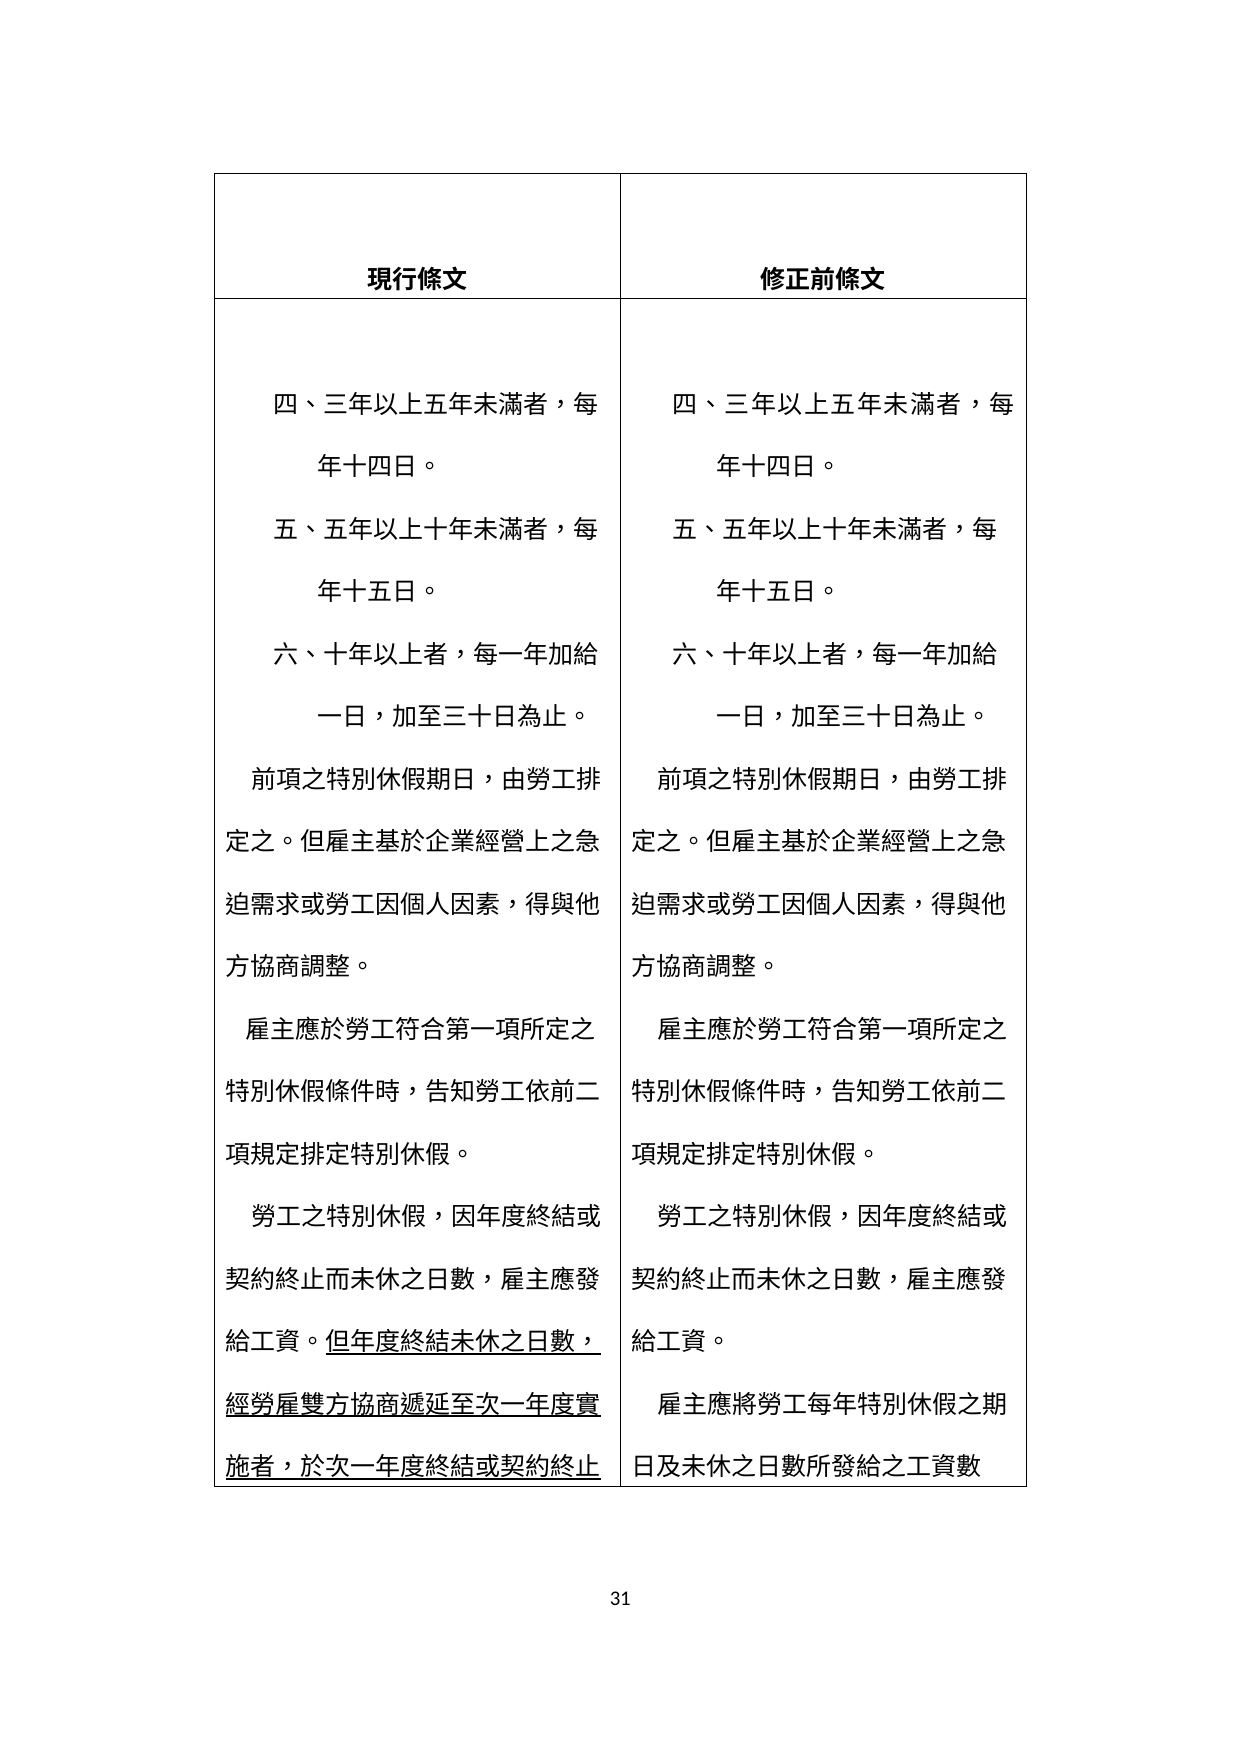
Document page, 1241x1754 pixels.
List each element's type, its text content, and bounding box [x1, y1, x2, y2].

table_header 修正前條文 [621, 174, 1026, 298]
table_cell 四、三年以上五年未滿者，每年十四日。 五、五年以上十年未滿者，每年十五日。 六、十年以上者，每一年加給一日，加至三十日為止。 前項之特別休假期日，由勞工排定之。但雇主基於企業經營上之急迫需求或勞工因個人因素，得與他方協商調整。 雇主應於勞工符合第一項所定之特別休假條件時，告知勞工依前二項規定排定特別休假。 勞工之特別休假，因年度終結或契約終止而未休之日數，雇主應發給工資。但年度終結未休之日數，經勞雇雙方協商遞延至次一年度實施者，於次一年度終結或契約終止 [215, 299, 620, 1486]
table_cell 四、三年以上五年未滿者，每年十四日。 五、五年以上十年未滿者，每年十五日。 六、十年以上者，每一年加給一日，加至三十日為止。 前項之特別休假期日，由勞工排定之。但雇主基於企業經營上之急迫需求或勞工因個人因素，得與他方協商調整。 雇主應於勞工符合第一項所定之特別休假條件時，告知勞工依前二項規定排定特別休假。 勞工之特別休假，因年度終結或契約終止而未休之日數，雇主應發給工資。 雇主應將勞工每年特別休假之期日及未休之日數所發給之工資數 [621, 299, 1026, 1486]
table_header 現行條文 [215, 174, 620, 298]
